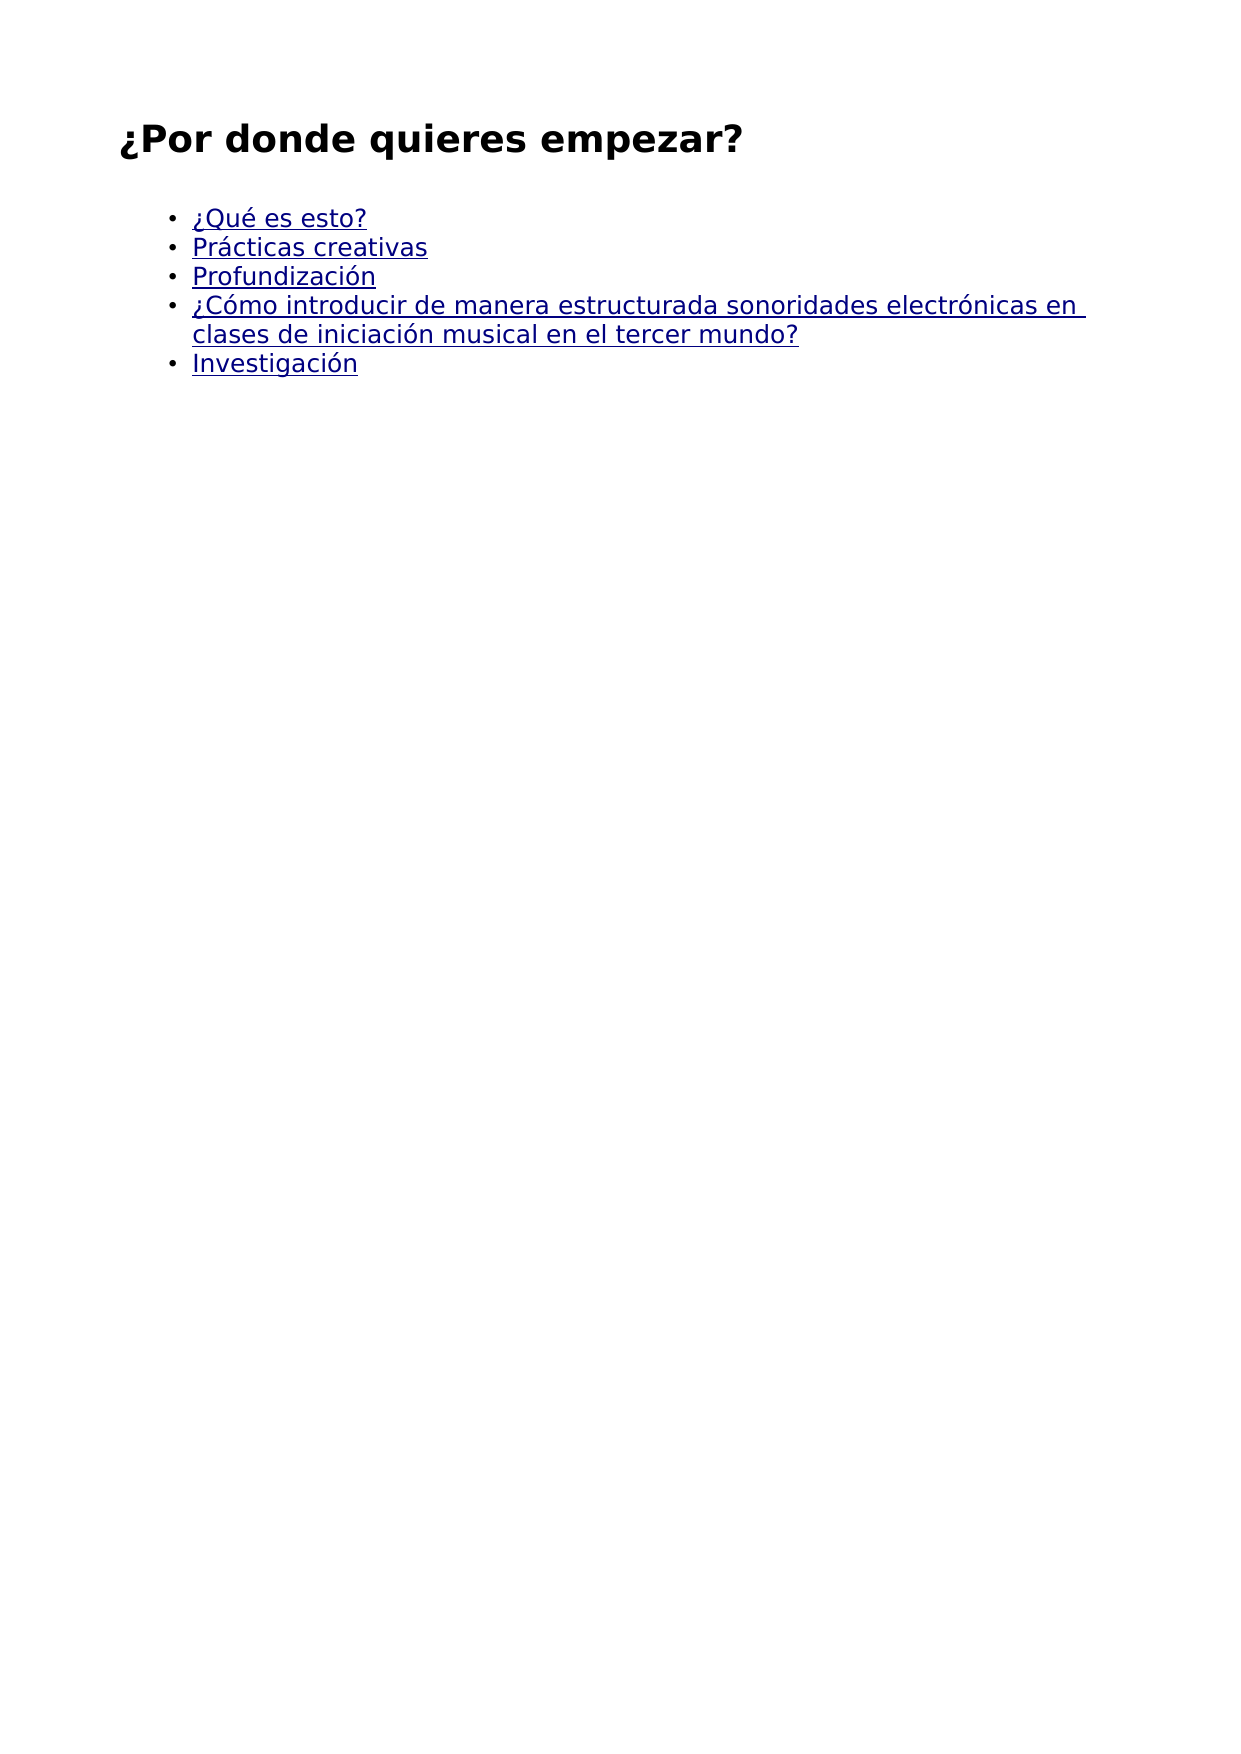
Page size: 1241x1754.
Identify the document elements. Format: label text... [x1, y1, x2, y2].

subtitle ¿Por donde quieres empezar? [118, 118, 1122, 162]
list Investigación [177, 349, 1122, 379]
list ¿Cómo introducir de manera estructurada sonoridades electrónicas en clases de iniciación musical en el tercer mundo? [177, 291, 1122, 349]
list ¿Qué es esto? [177, 204, 1122, 233]
list Profundización [177, 262, 1122, 291]
list Prácticas creativas [177, 233, 1122, 262]
